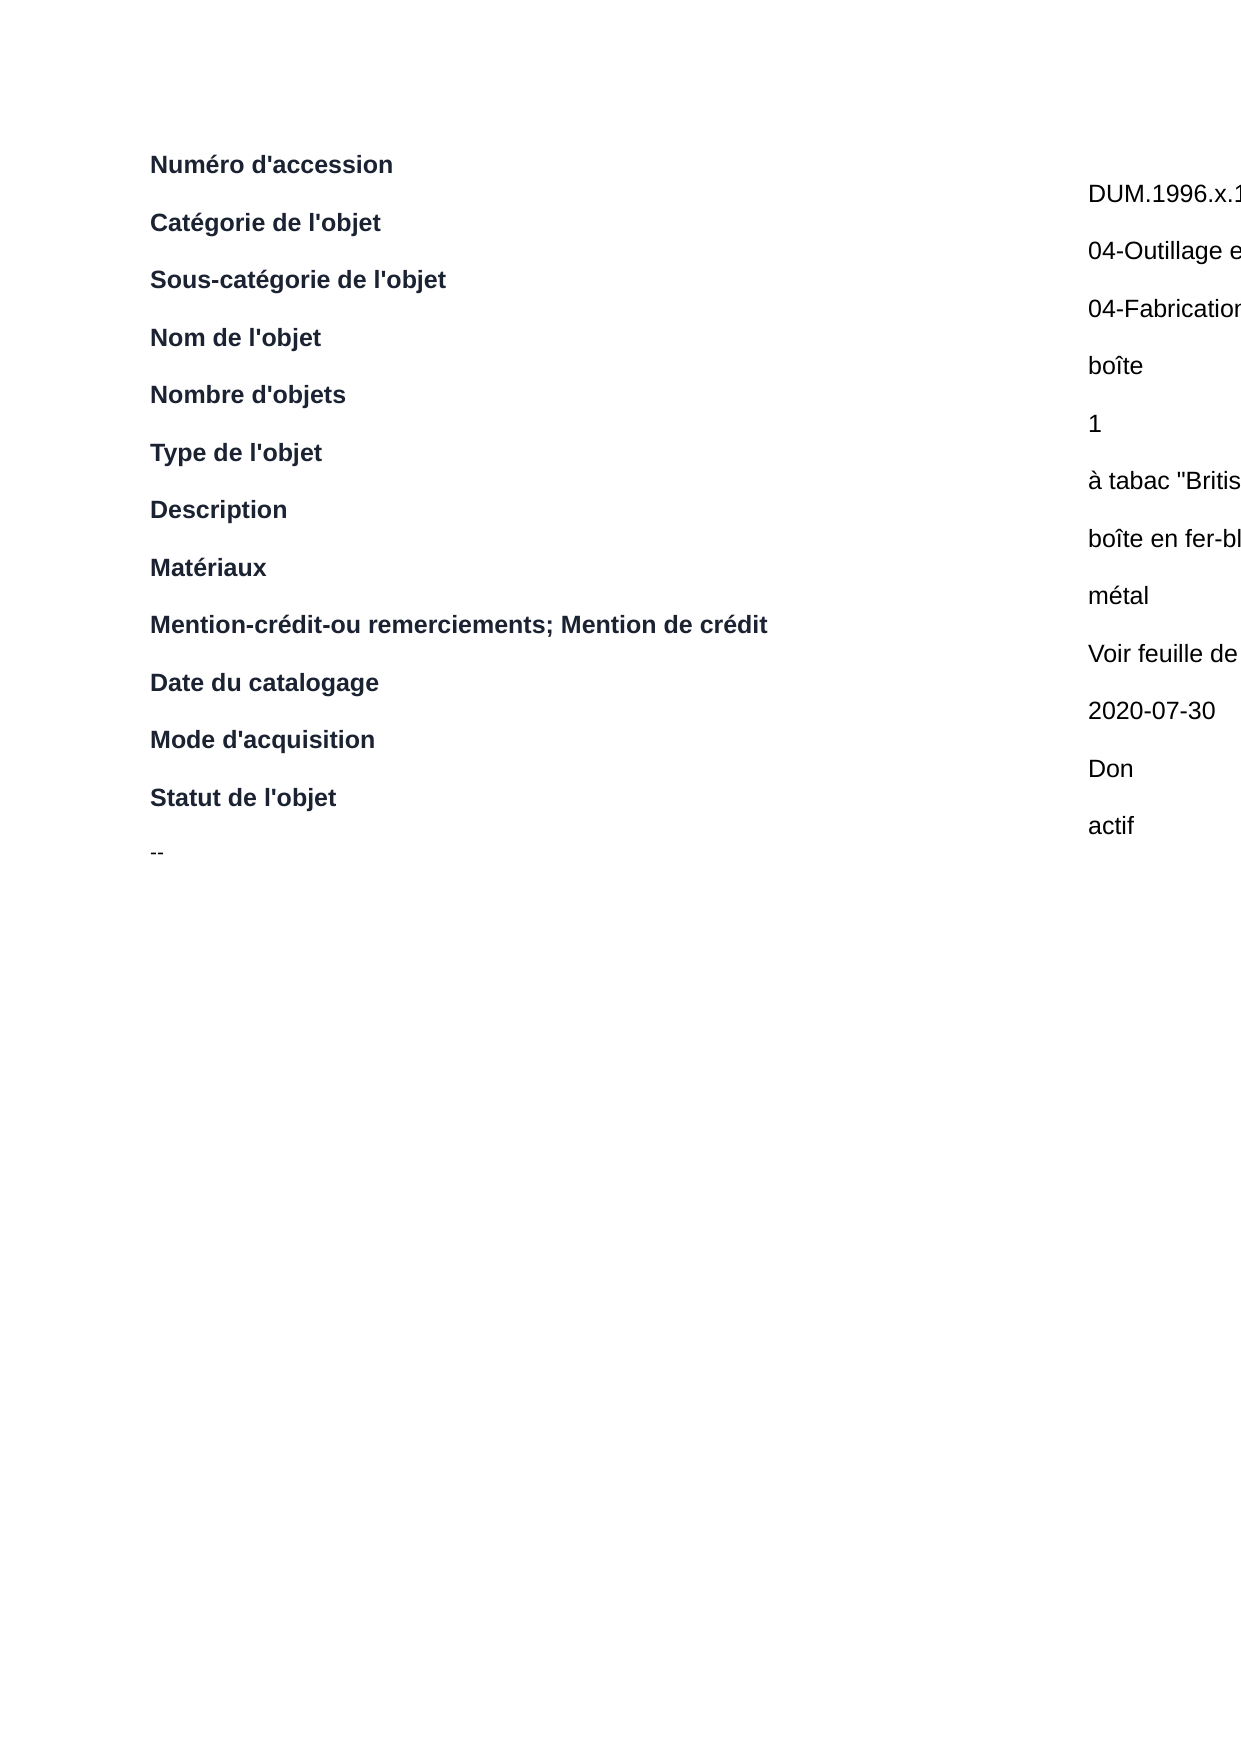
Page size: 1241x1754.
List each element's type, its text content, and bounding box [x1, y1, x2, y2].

text Sous-catégorie de l'objet [150, 265, 1090, 294]
text Type de l'objet [150, 437, 1090, 466]
text métal [1088, 581, 1240, 610]
text Numéro d'accession [150, 150, 1090, 179]
text actif [1088, 811, 1240, 840]
text Mention-crédit-ou remerciements; Mention de crédit [150, 610, 1090, 639]
text -- [150, 840, 1090, 864]
text Matériaux [150, 552, 1090, 581]
text à tabac "Britiss Consols" [1088, 466, 1240, 495]
text Date du catalogage [150, 667, 1090, 696]
text Voir feuille de don # 39 [1088, 639, 1240, 667]
text Nom de l'objet [150, 322, 1090, 351]
text DUM.1996.x.1715 [1088, 179, 1240, 207]
text boîte en fer-blanc [1088, 524, 1240, 552]
text boîte [1088, 351, 1240, 380]
text Nombre d'objets [150, 380, 1090, 409]
text Don [1088, 754, 1240, 782]
text 1 [1088, 409, 1240, 437]
text Description [150, 495, 1090, 524]
text 2020-07-30 [1088, 696, 1240, 725]
text Mode d'acquisition [150, 725, 1090, 754]
text 04-Fabrication des produits du tabac [1088, 294, 1240, 322]
text 04-Outillage et équipement pour le traitement de matières premières [1088, 236, 1240, 265]
text Statut de l'objet [150, 782, 1090, 811]
text Catégorie de l'objet [150, 207, 1090, 236]
